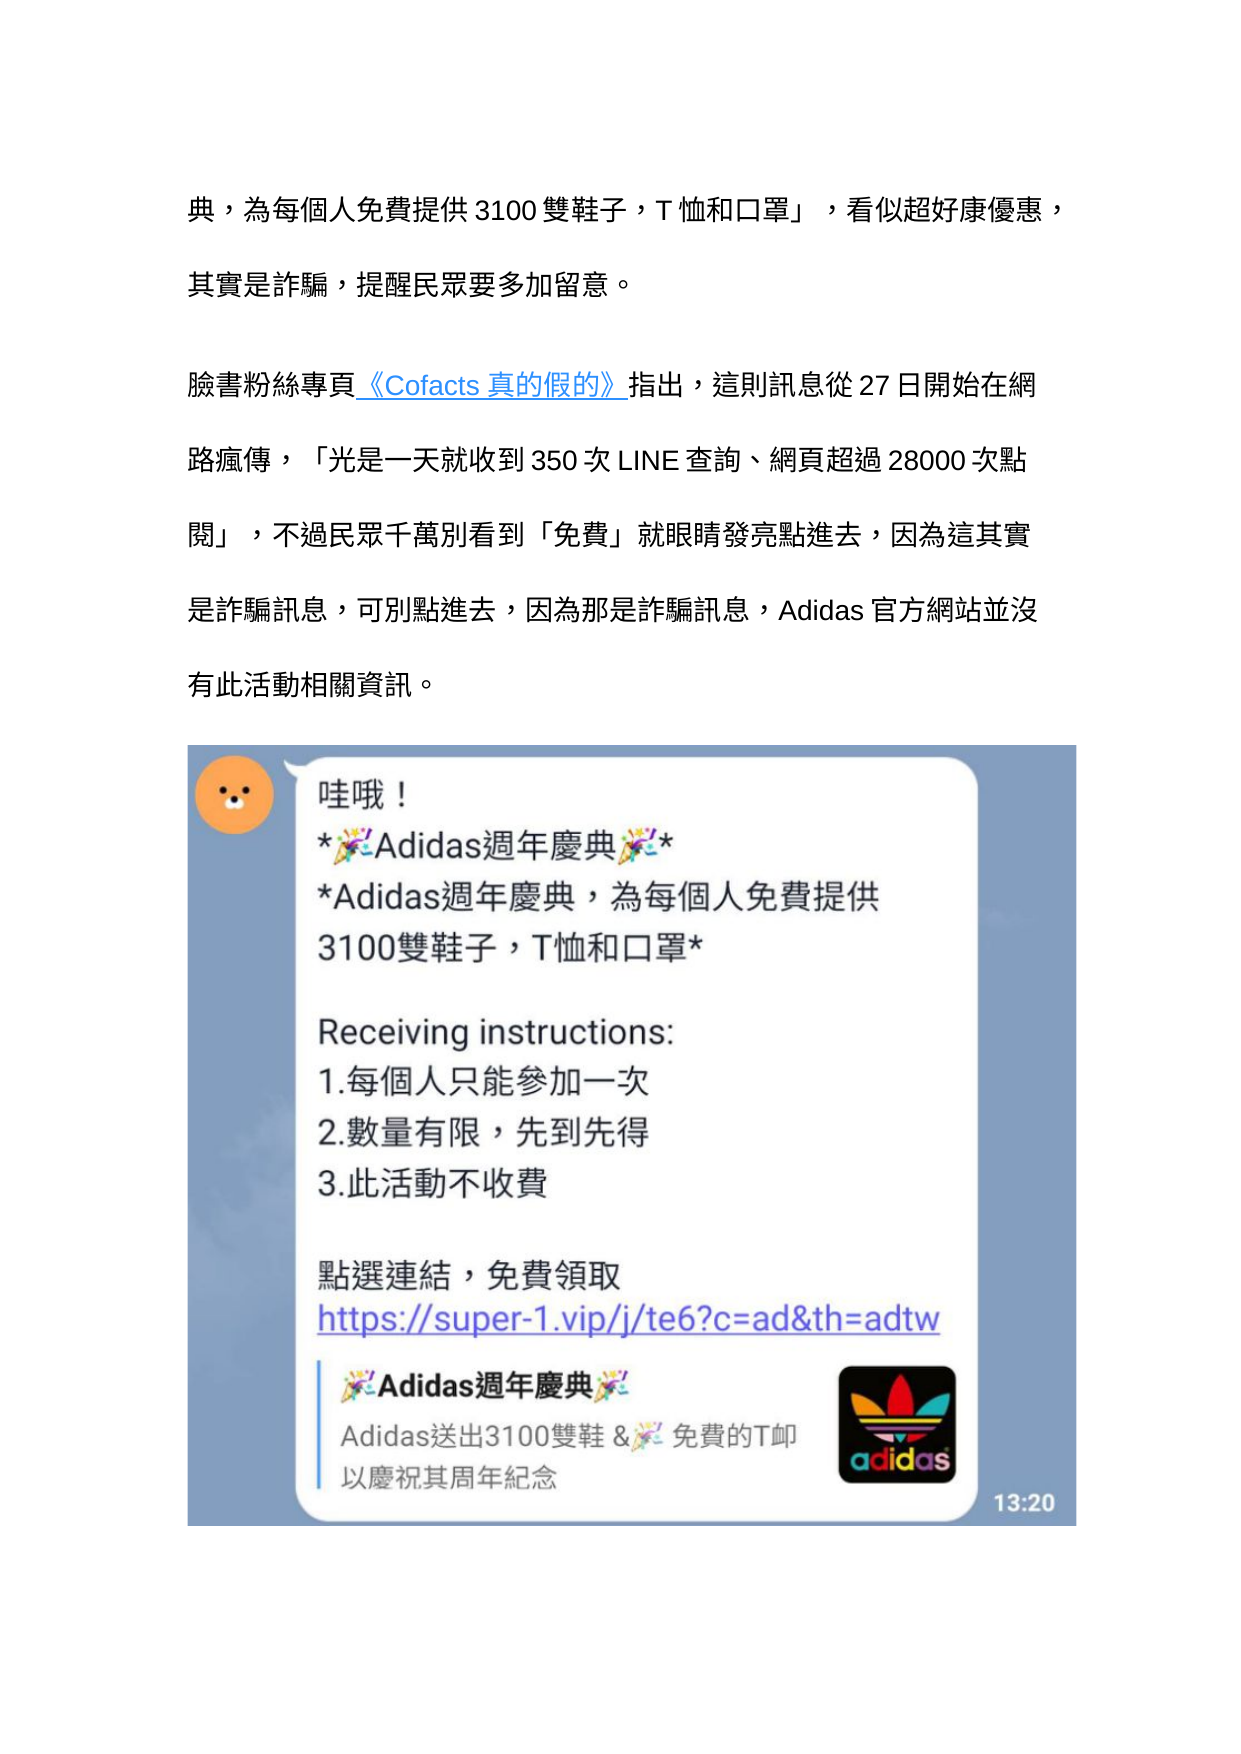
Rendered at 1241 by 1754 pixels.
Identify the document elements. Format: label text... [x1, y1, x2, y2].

text 檢視相片 [187, 1527, 1053, 1564]
text 臉書粉絲專頁《Cofacts 真的假的》指出，這則訊息從27日開始在網路瘋傳，「光是一天就收到350次LINE查詢、網頁超過28000次點閱」，不過民眾千萬別看到「免費」就眼睛發亮點進去，因為這其實是詐騙訊息，可別點進去，因為那是詐騙訊息，Adidas官方網站並沒有此活動相關資訊。 [187, 339, 1053, 714]
picture [187, 745, 1077, 1526]
text 全台百貨公司的週年慶將接力開跑，店家紛紛推出優惠，民眾也摩拳擦掌，準備血拚一番。不過近日臉書、LINE瘋傳一則「Adidas週年慶典，為每個人免費提供3100雙鞋子，T恤和口罩」，看似超好康優惠，其實是詐騙，提醒民眾要多加留意。 [187, 164, 1053, 314]
